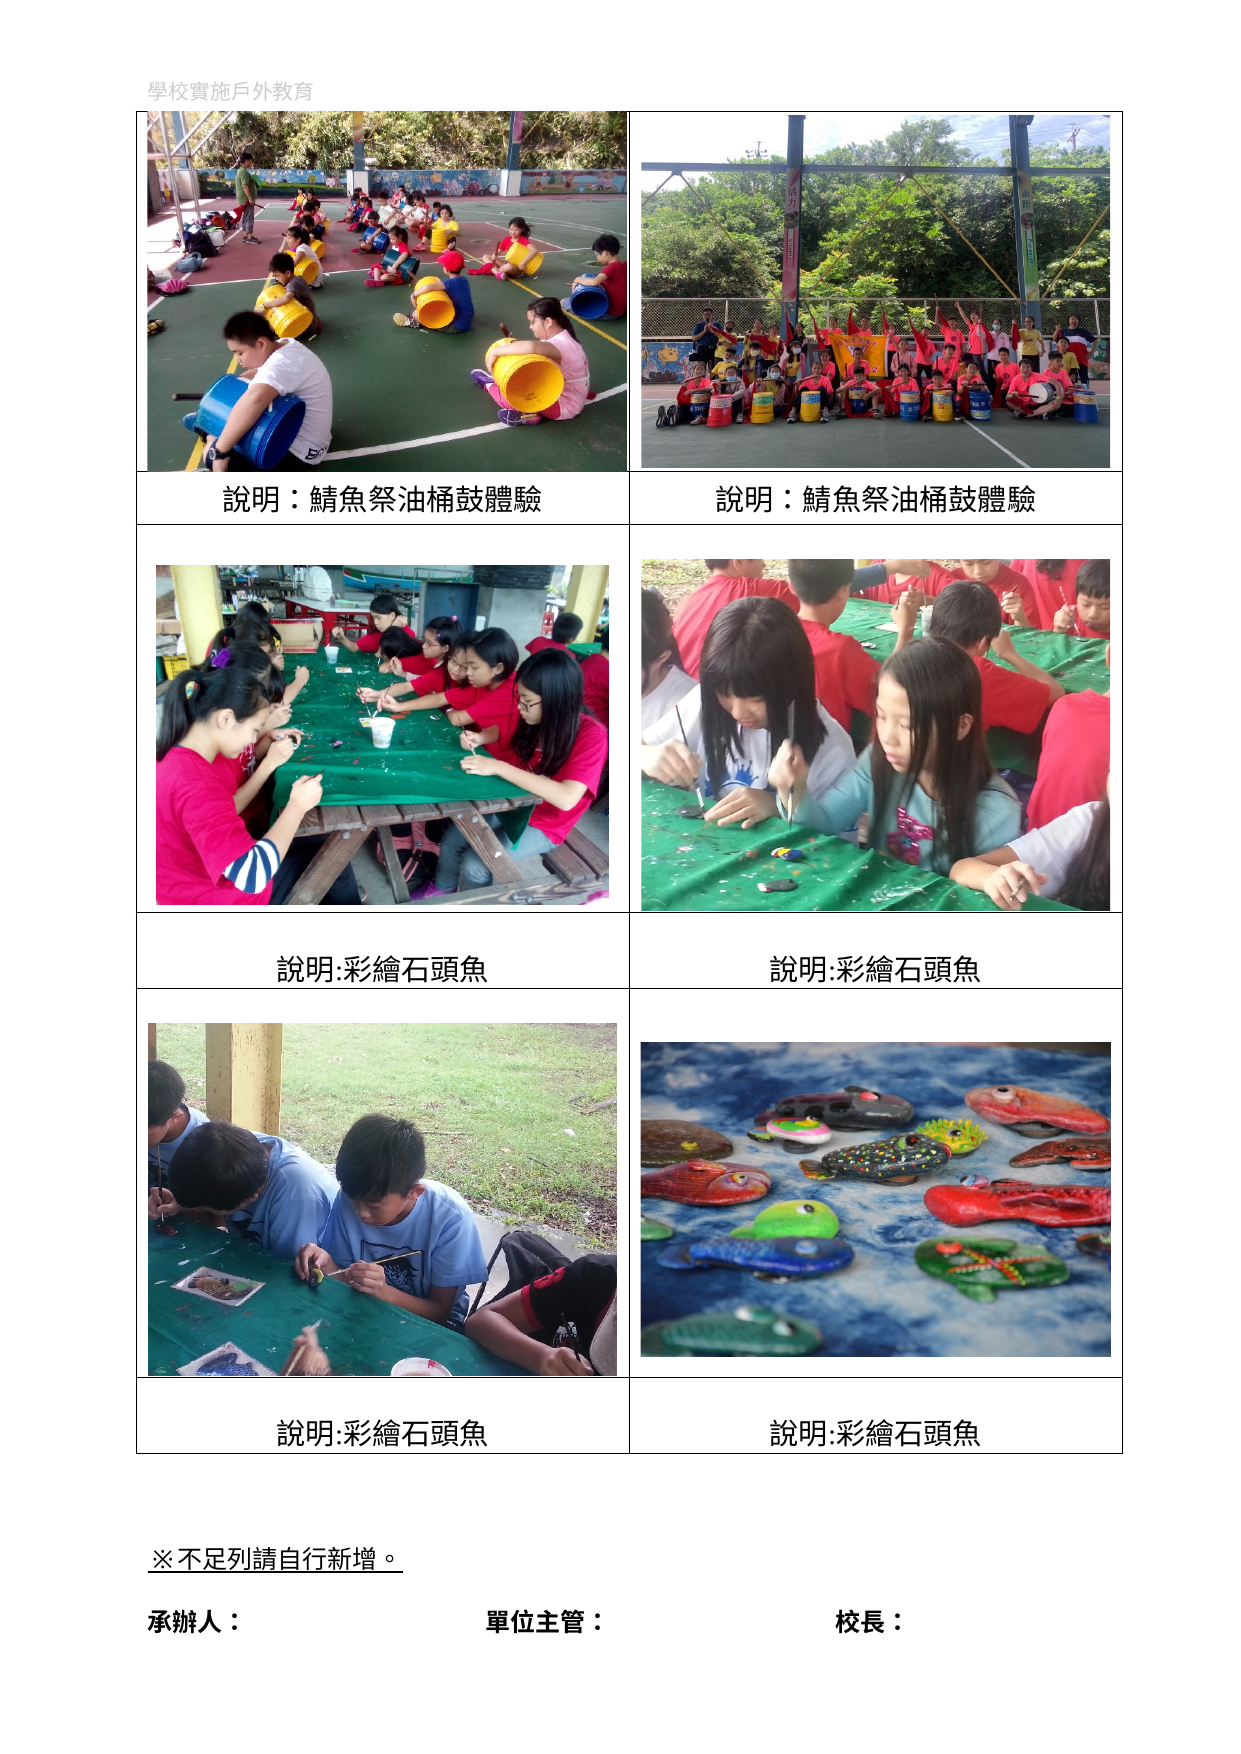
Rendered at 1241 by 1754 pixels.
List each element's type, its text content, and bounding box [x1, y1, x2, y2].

picture [640, 1042, 1111, 1357]
picture [641, 559, 1110, 911]
picture [641, 115, 1110, 468]
text 承辦人： 單位主管： 校長： [148, 1579, 1092, 1641]
table_cell [137, 525, 629, 912]
table_cell [137, 112, 147, 471]
table_cell 說明:彩繪石頭魚 [630, 1378, 1122, 1453]
picture [147, 111, 627, 472]
table_cell 說明:彩繪石頭魚 [137, 913, 629, 988]
table_cell 說明：鯖魚祭油桶鼓體驗 [630, 472, 1122, 524]
table_cell 說明：鯖魚祭油桶鼓體驗 [137, 472, 629, 524]
picture [148, 1023, 617, 1376]
picture [156, 565, 609, 905]
table_cell [137, 989, 629, 1377]
table_cell 說明:彩繪石頭魚 [630, 913, 1122, 988]
text ※不足列請自行新增。 [148, 1516, 1092, 1579]
table_cell [630, 989, 1122, 1377]
table_cell [630, 525, 1122, 912]
table_cell 說明:彩繪石頭魚 [137, 1378, 629, 1453]
table_cell [630, 112, 1122, 471]
